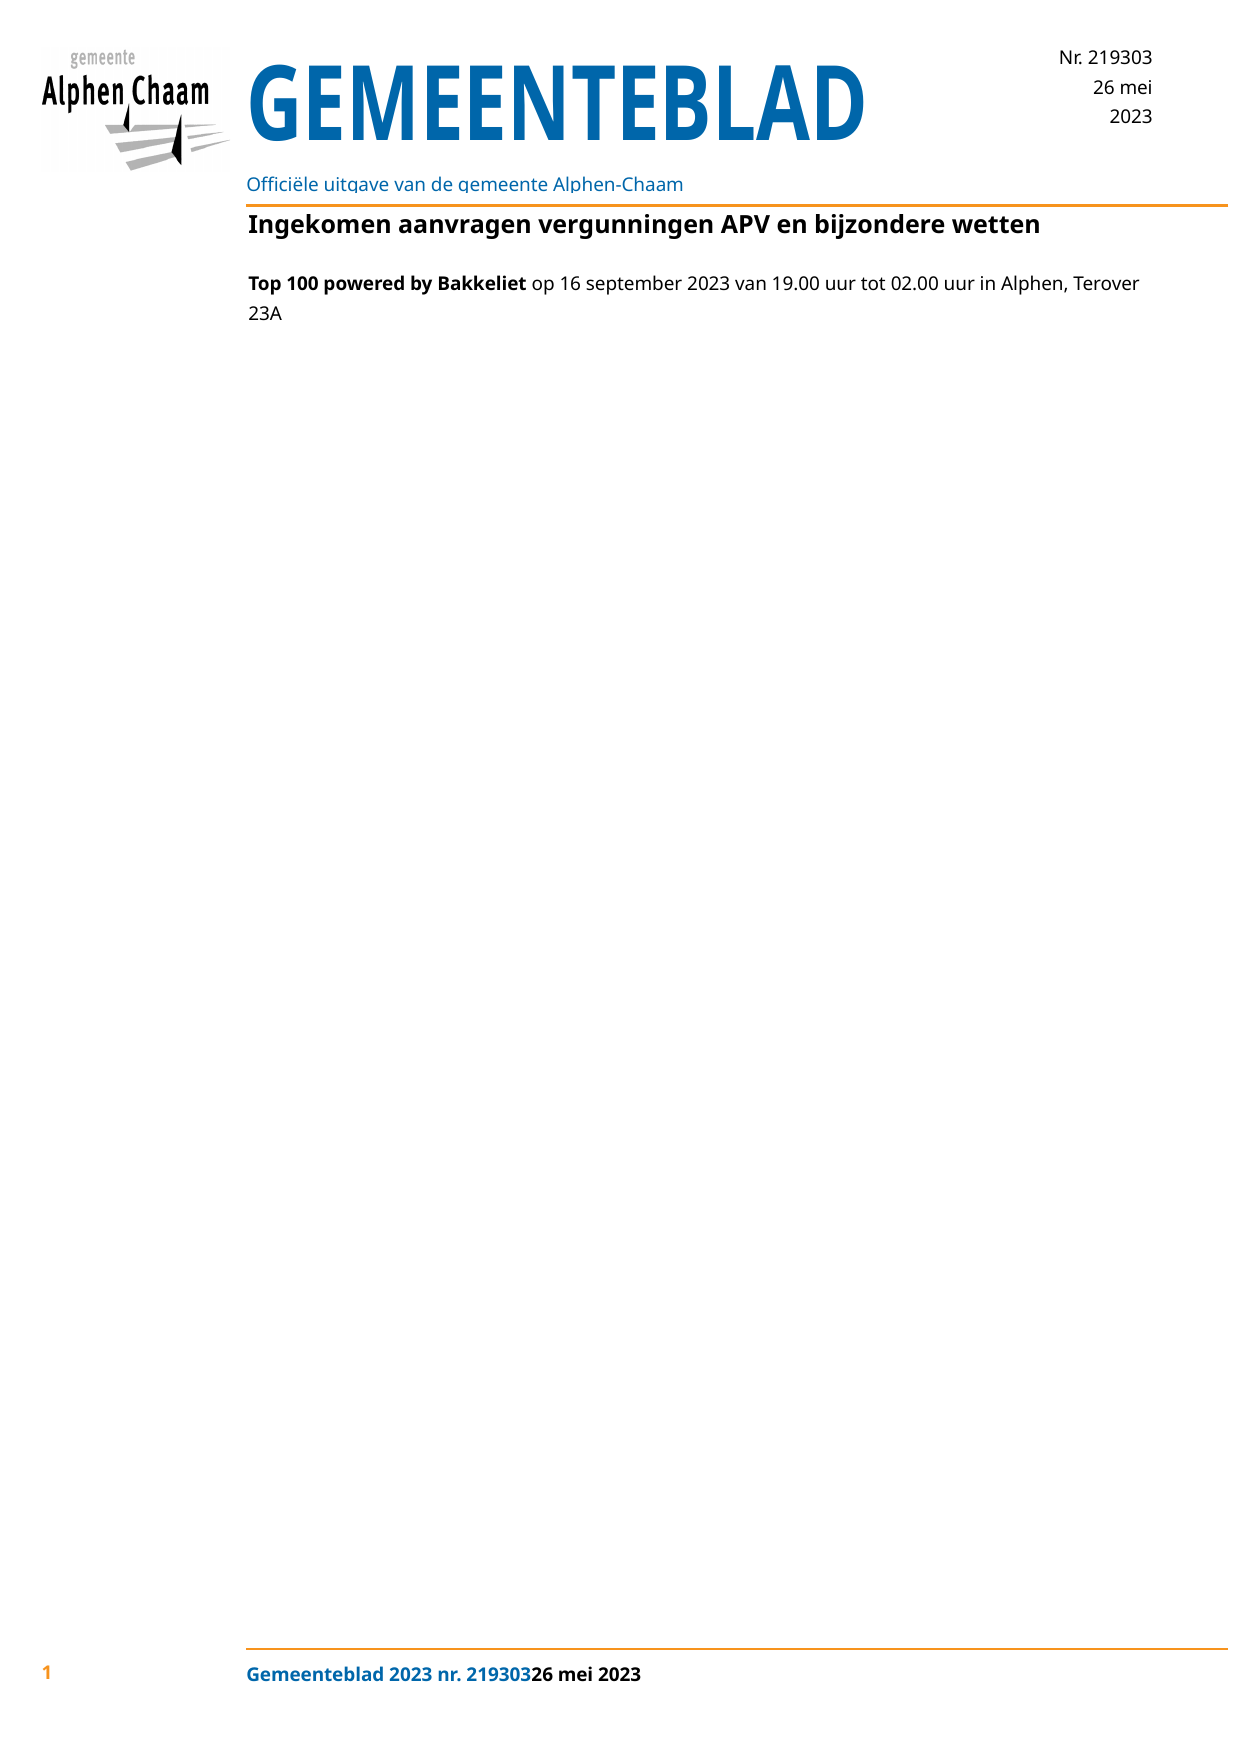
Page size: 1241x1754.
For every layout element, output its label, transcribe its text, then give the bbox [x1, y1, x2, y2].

picture [41, 47, 231, 172]
text Top 100 powered by Bakkeliet op 16 september 2023 van 19.00 uur tot 02.00 uur in Alphen, Terover 23A [248, 270, 1152, 326]
text Ingekomen aanvragen vergunningen APV en bijzondere wetten [248, 207, 1152, 241]
